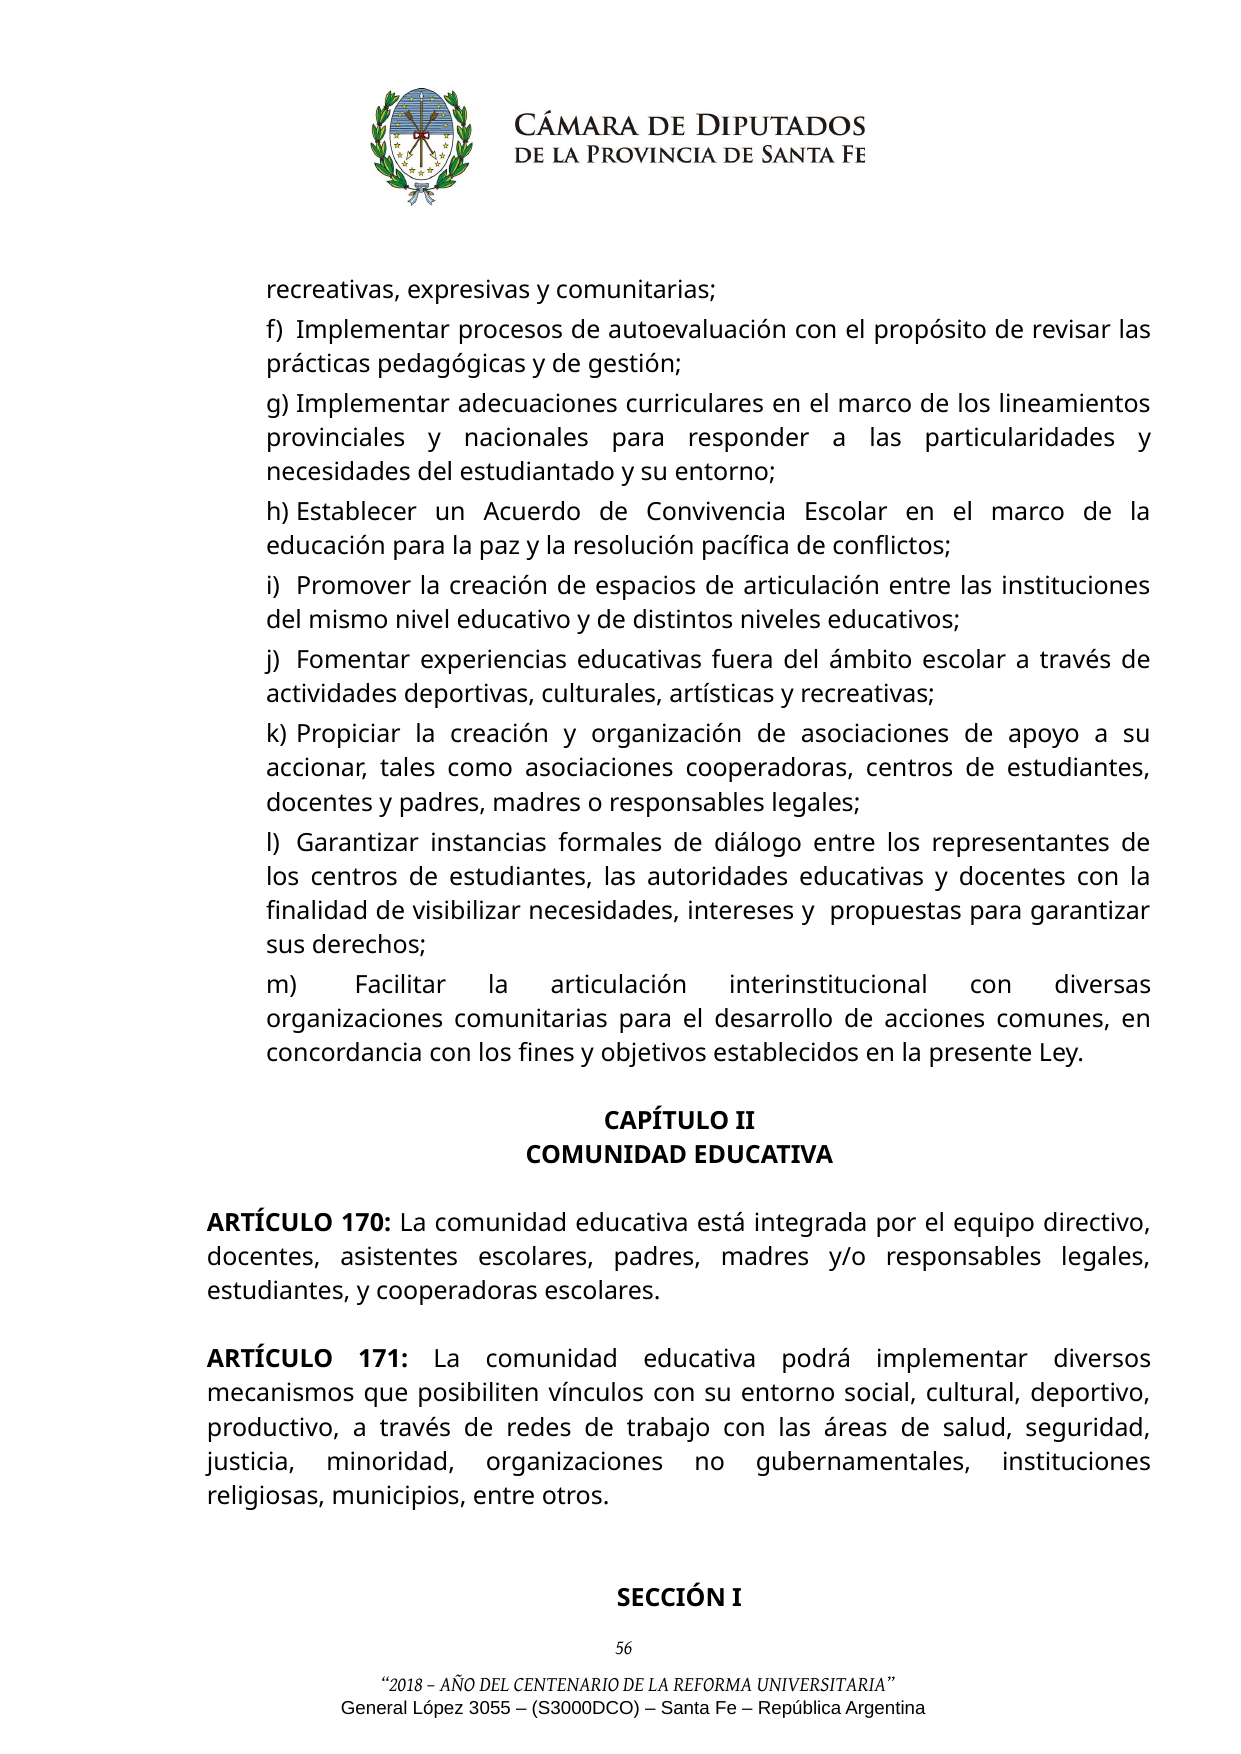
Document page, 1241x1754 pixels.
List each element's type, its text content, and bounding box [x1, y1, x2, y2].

text ARTÍCULO 171: La comunidad educativa podrá implementar diversos mecanismos que posibiliten vínculos con su entorno social, cultural, deportivo, productivo, a través de redes de trabajo con las áreas de salud, seguridad, justicia, minoridad, organizaciones no gubernamentales, instituciones religiosas, municipios, entre otros. [207, 1341, 1152, 1511]
list Propiciar la creación y organización de asociaciones de apoyo a su accionar, tales como asociaciones cooperadoras, centros de estudiantes, docentes y padres, madres o responsables legales; [266, 716, 1152, 818]
list Facilitar la articulación interinstitucional con diversas organizaciones comunitarias para el desarrollo de acciones comunes, en concordancia con los fines y objetivos establecidos en la presente Ley. [266, 966, 1152, 1068]
list Garantizar instancias formales de diálogo entre los representantes de los centros de estudiantes, las autoridades educativas y docentes con la finalidad de visibilizar necesidades, intereses y propuestas para garantizar sus derechos; [266, 824, 1152, 960]
text CAPÍTULO II [207, 1103, 1152, 1137]
list Fomentar experiencias educativas fuera del ámbito escolar a través de actividades deportivas, culturales, artísticas y recreativas; [266, 642, 1152, 710]
list recreativas, expresivas y comunitarias; [266, 272, 1152, 306]
text ARTÍCULO 170: La comunidad educativa está integrada por el equipo directivo, docentes, asistentes escolares, padres, madres y/o responsables legales, estudiantes, y cooperadoras escolares. [207, 1205, 1152, 1307]
text SECCIÓN I [207, 1579, 1152, 1613]
list Implementar procesos de autoevaluación con el propósito de revisar las prácticas pedagógicas y de gestión; [266, 312, 1152, 380]
list Establecer un Acuerdo de Convivencia Escolar en el marco de la educación para la paz y la resolución pacífica de conflictos; [266, 494, 1152, 562]
list Implementar adecuaciones curriculares en el marco de los lineamientos provinciales y nacionales para responder a las particularidades y necesidades del estudiantado y su entorno; [266, 386, 1152, 488]
list Promover la creación de espacios de articulación entre las instituciones del mismo nivel educativo y de distintos niveles educativos; [266, 568, 1152, 636]
picture [370, 88, 866, 210]
subtitle COMUNIDAD EDUCATIVA [207, 1137, 1152, 1171]
